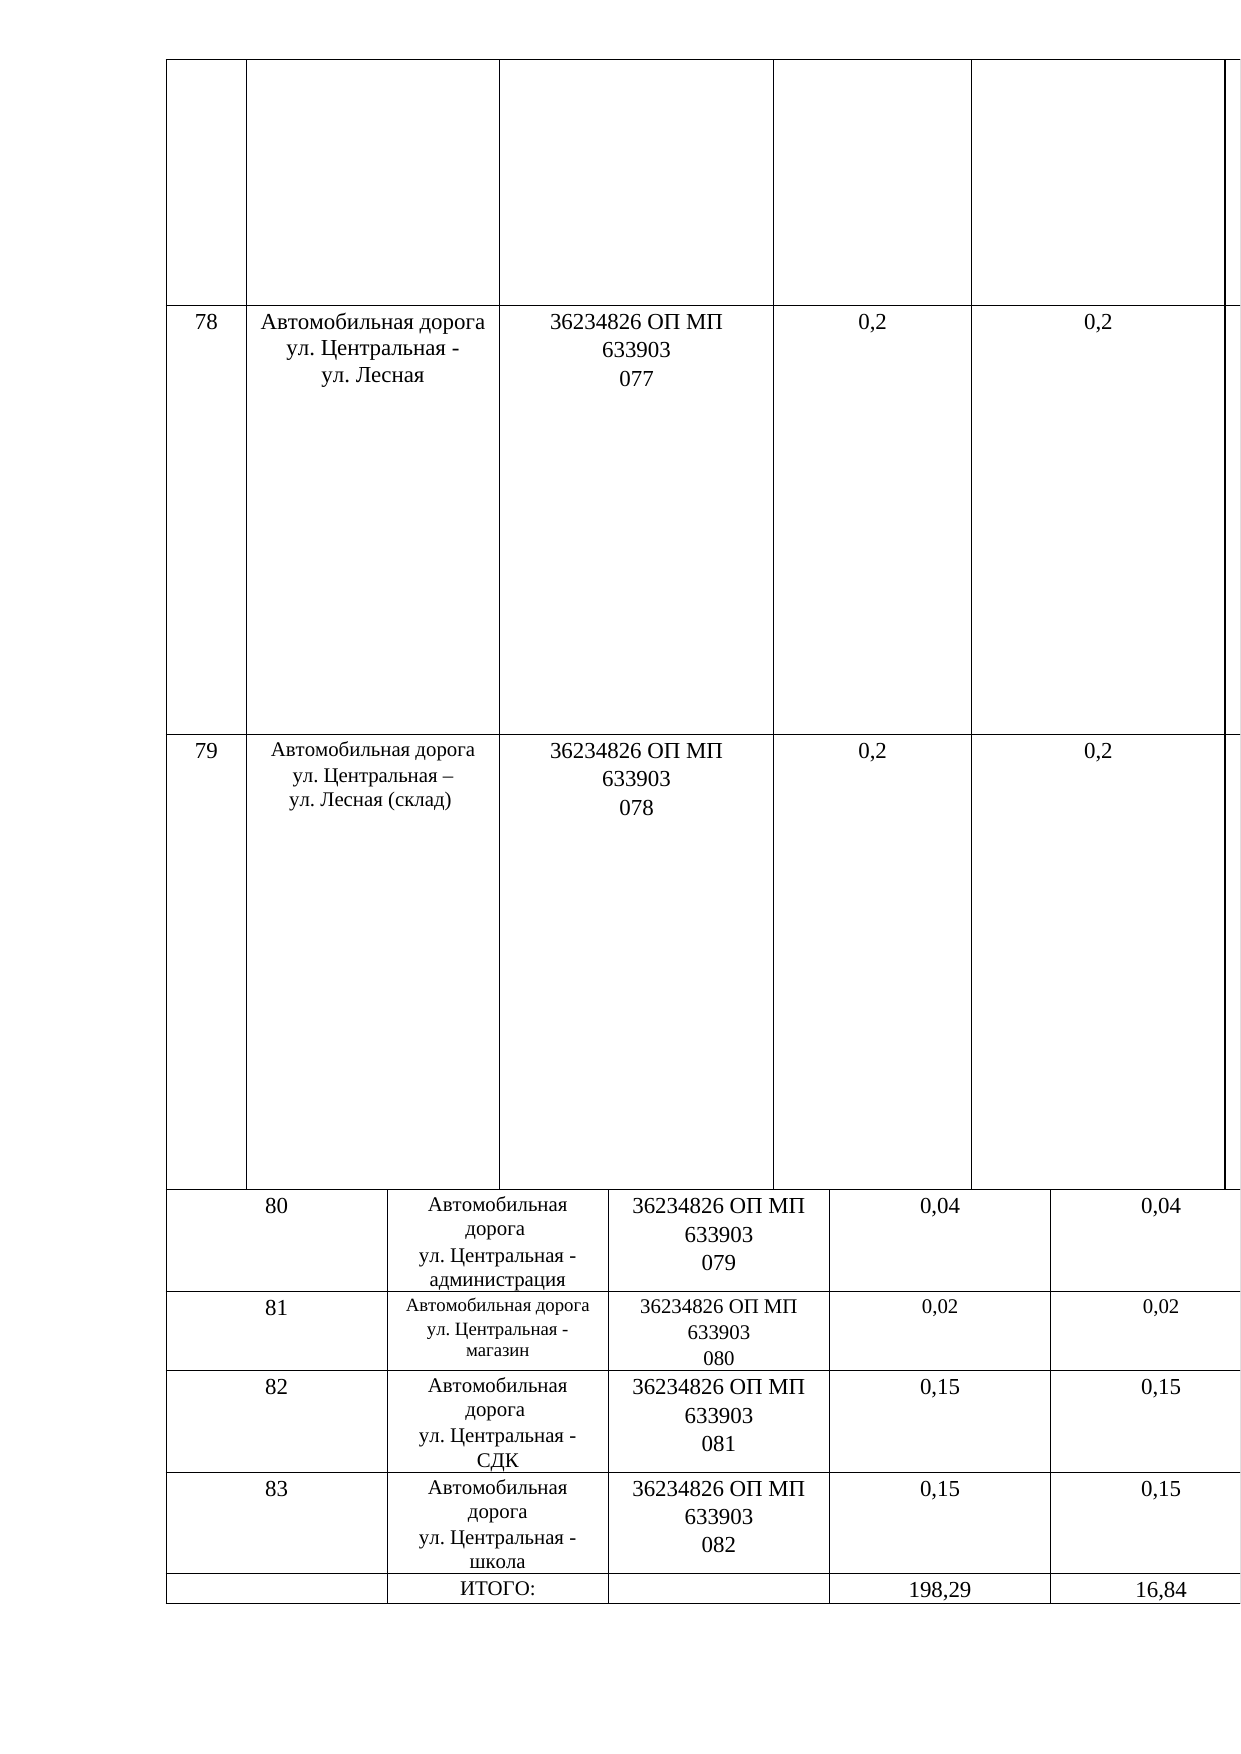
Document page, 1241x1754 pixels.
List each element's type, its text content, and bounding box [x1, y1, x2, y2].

table_cell 0,02 [830, 1292, 1050, 1370]
table_cell [1226, 735, 1240, 1189]
table_cell 16,84 [1051, 1574, 1240, 1602]
table_cell 83 [167, 1473, 387, 1573]
table_cell [500, 60, 773, 305]
table_cell ИТОГО: [388, 1574, 608, 1602]
table_cell Автомобильная дорога ул. Центральная - СДК [388, 1371, 608, 1472]
table_cell 0,2 [774, 306, 971, 734]
table_cell 0,04 [830, 1190, 1050, 1291]
table_cell 82 [167, 1371, 387, 1472]
table_cell Автомобильная дорога ул. Центральная - ул. Лесная [247, 306, 499, 734]
table_cell [247, 60, 499, 305]
table_cell 0,02 [1051, 1292, 1240, 1370]
table_cell 79 [167, 735, 246, 1189]
table_cell Автомобильная дорога ул. Центральная -администрация [388, 1190, 608, 1291]
table_cell 81 [167, 1292, 387, 1370]
table_cell [1226, 60, 1240, 305]
table_cell 36234826 ОП МП 633903 081 [609, 1371, 829, 1472]
table_cell 0,04 [1051, 1190, 1240, 1291]
table_cell 0,2 [972, 735, 1224, 1189]
table_cell [167, 60, 246, 305]
table_cell 0,15 [830, 1371, 1050, 1472]
table_cell 80 [167, 1190, 387, 1291]
table_cell 36234826 ОП МП 633903 079 [609, 1190, 829, 1291]
table_cell 0,15 [830, 1473, 1050, 1573]
table_cell 0,2 [774, 735, 971, 1189]
table_cell [609, 1574, 829, 1602]
table_cell [972, 60, 1224, 305]
table_cell Автомобильная дорога ул. Центральная – ул. Лесная (склад) [247, 735, 499, 1189]
table_cell Автомобильная дорога ул. Центральная -магазин [388, 1292, 608, 1370]
table_cell 36234826 ОП МП 633903 077 [500, 306, 773, 734]
table_cell [774, 60, 971, 305]
table_cell 198,29 [830, 1574, 1050, 1602]
table_cell 0,15 [1051, 1473, 1240, 1573]
table_cell 36234826 ОП МП 633903 080 [609, 1292, 829, 1370]
table_cell 36234826 ОП МП 633903 082 [609, 1473, 829, 1573]
table_cell 0,2 [972, 306, 1224, 734]
table_cell Автомобильная дорога ул. Центральная -школа [388, 1473, 608, 1573]
table_cell 0,15 [1051, 1371, 1240, 1472]
table_cell 36234826 ОП МП 633903 078 [500, 735, 773, 1189]
table_cell [167, 1574, 387, 1602]
table_cell 78 [167, 306, 246, 734]
table_cell [1226, 306, 1240, 734]
